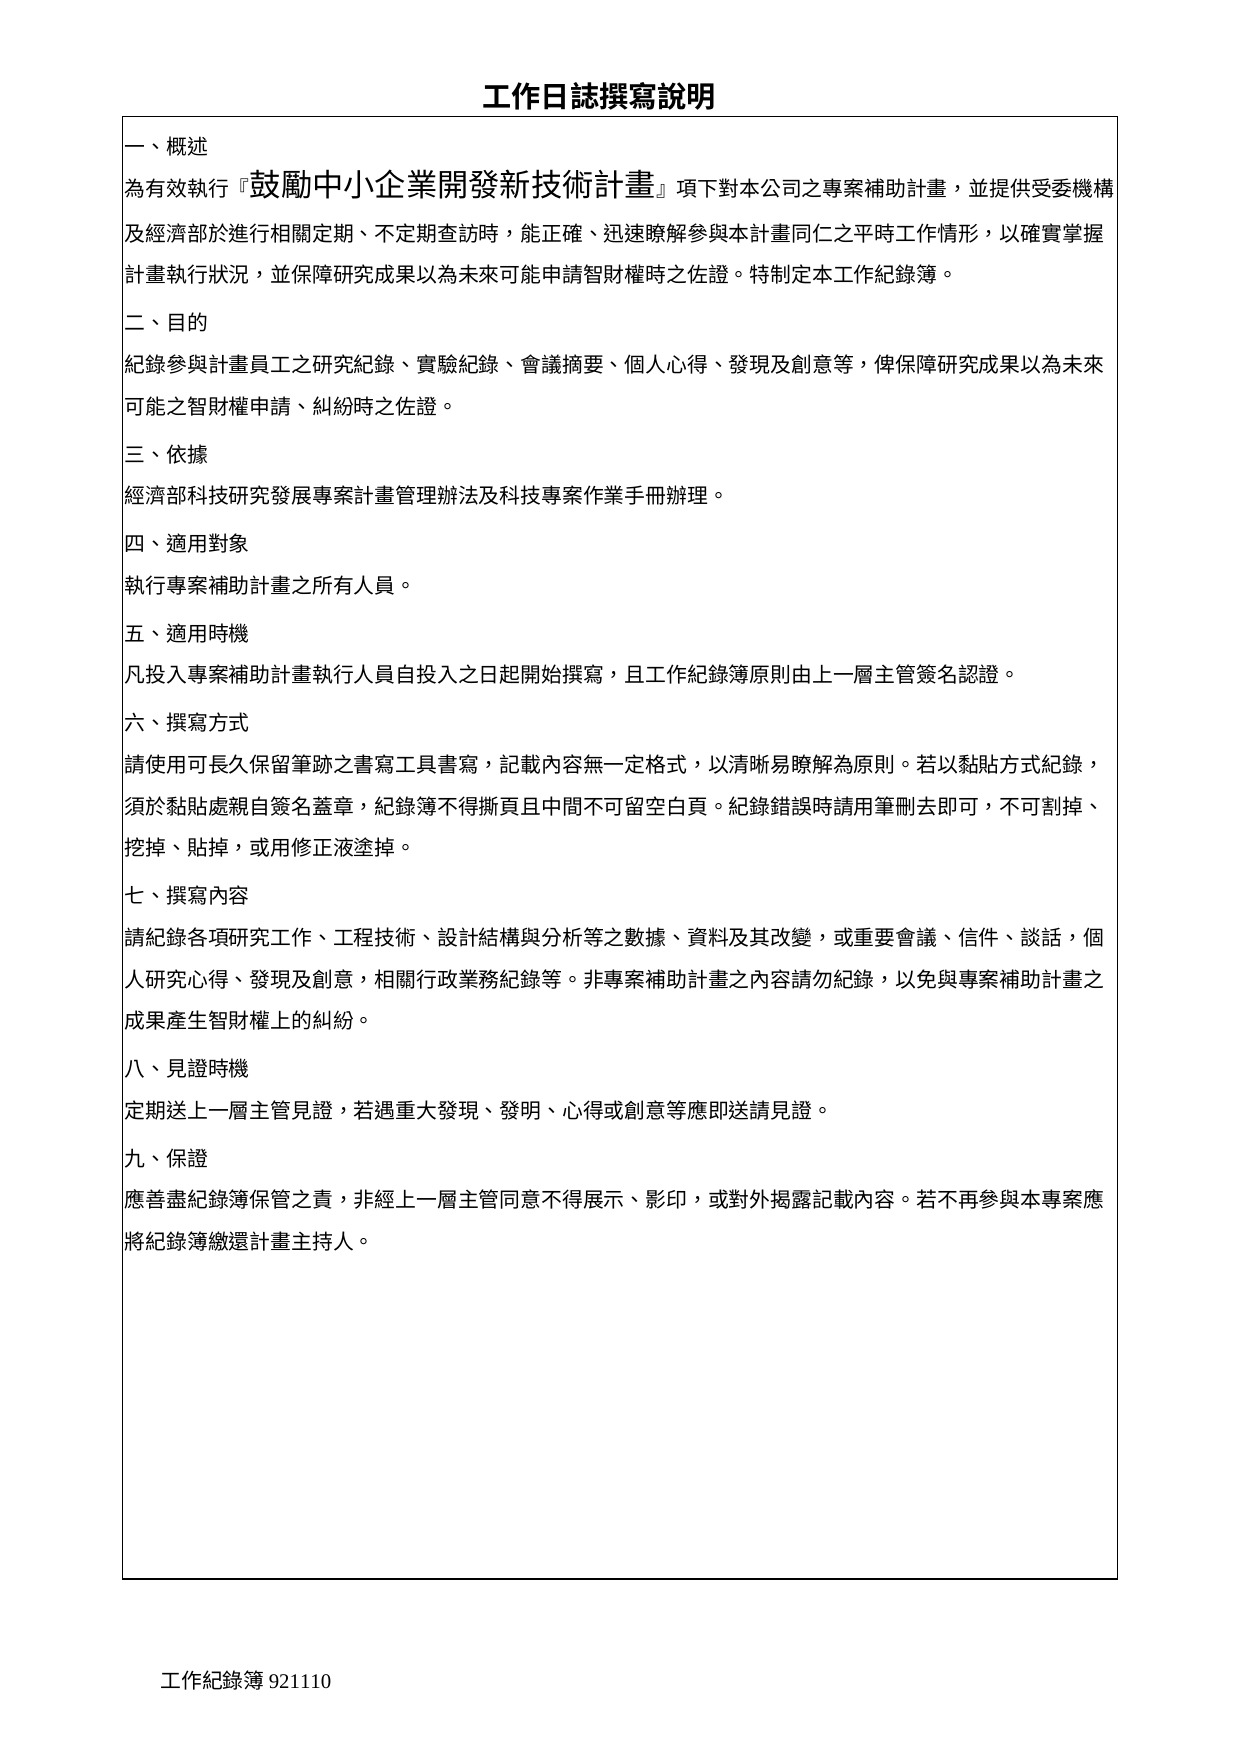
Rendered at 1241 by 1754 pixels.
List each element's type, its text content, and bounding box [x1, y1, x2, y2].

text 工作日誌撰寫說明 [73, 73, 1125, 116]
